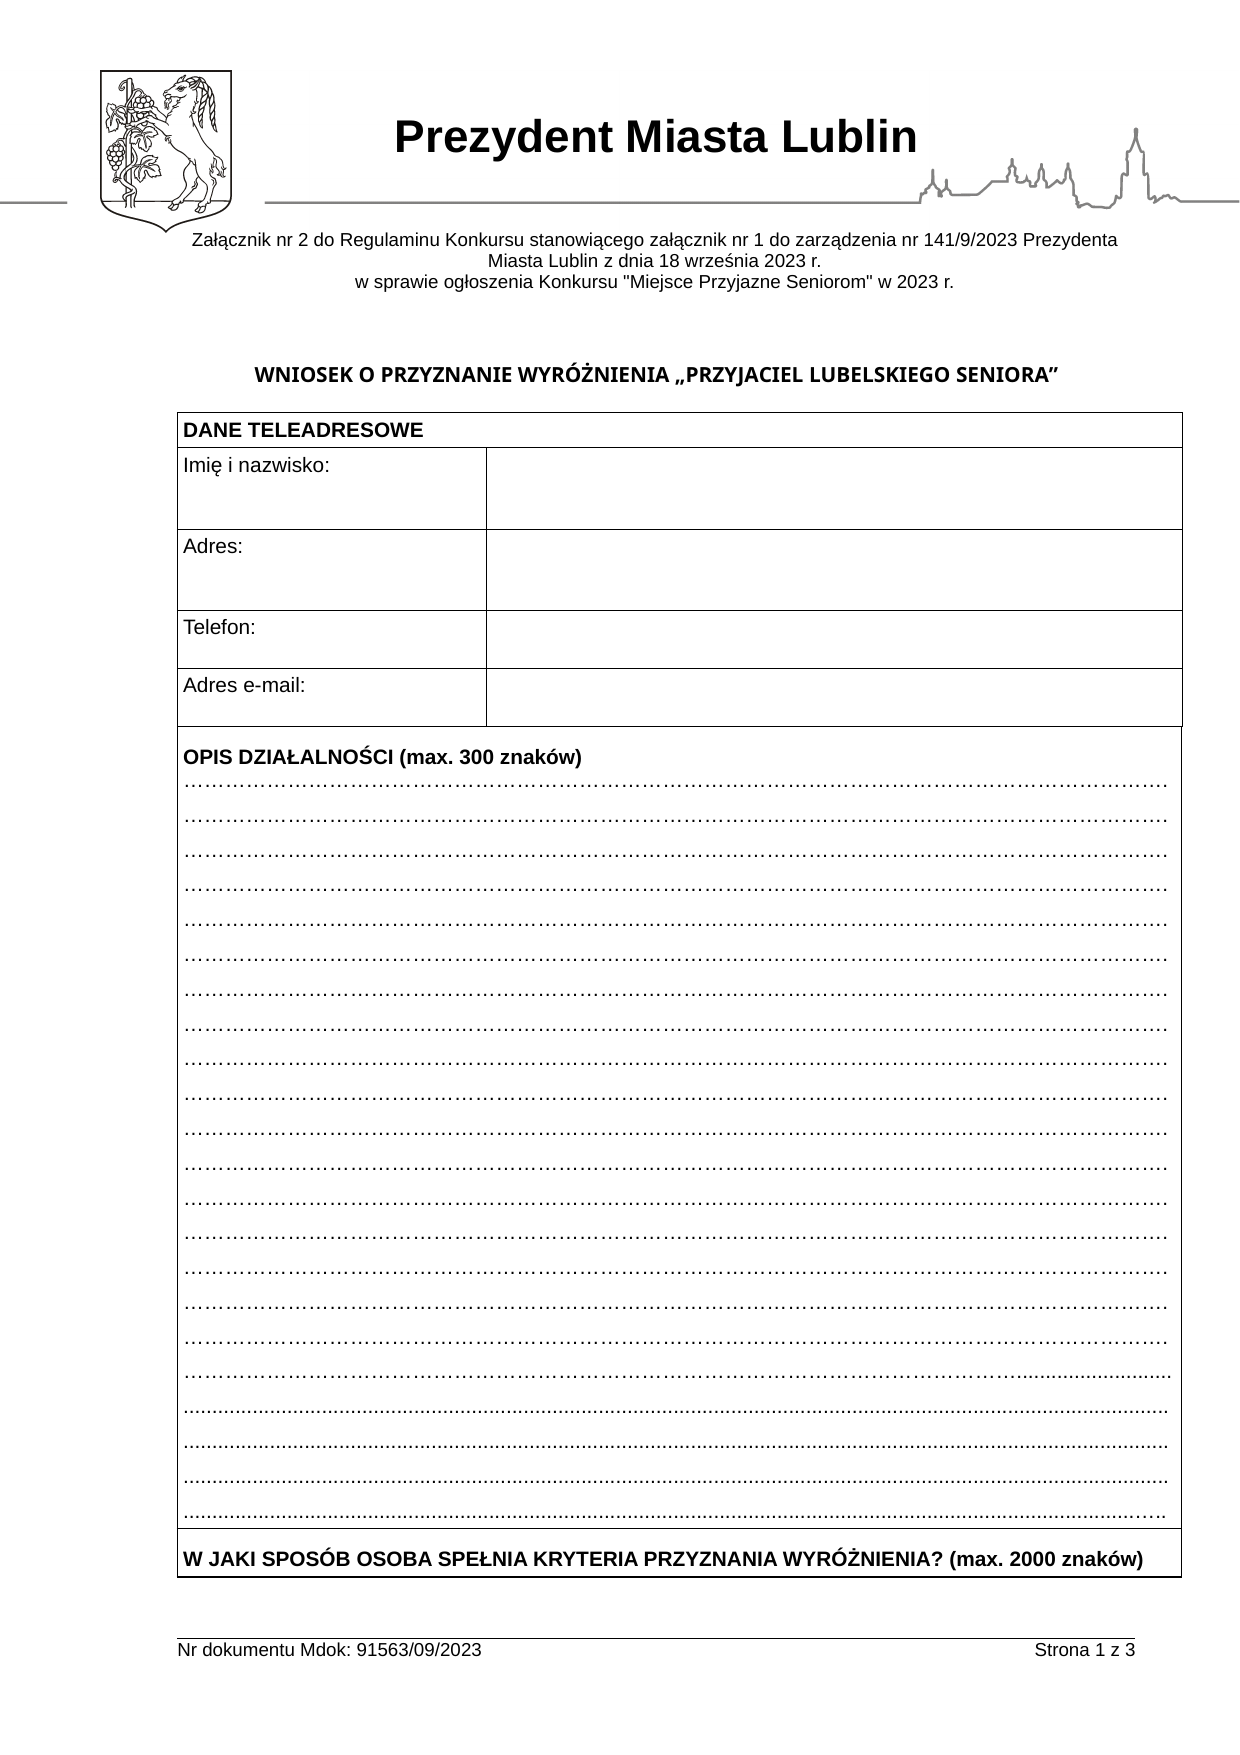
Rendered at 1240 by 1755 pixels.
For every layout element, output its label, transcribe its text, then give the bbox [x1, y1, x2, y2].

table_cell OPIS DZIAŁALNOŚCI (max. 300 znaków) ……………………………………………………………………………………………………………………………. ……………………………………………………………………………………………………………………………. ……………………………………………………………………………………………………………………………. ……………………………………………………………………………………………………………………………. ……………………………………………………………………………………………………………………………. ……………………………………………………………………………………………………………………………. ……………………………………………………………………………………………………………………………. ……………………………………………………………………………………………………………………………. ……………………………………………………………………………………………………………………………. ……………………………………………………………………………………………………………………………. ……………………………………………………………………………………………………………………………. ……………………………………………………………………………………………………………………………. ……………………………………………………………………………………………………………………………. ……………………………………………………………………………………………………………………………. ……………………………………………………………………………………………………………………………. ……………………………………………………………………………………………………………………………. ……………………………………………………………………………………………………………………………. ………………………………………………………………………………………………………….................................................................................................................................................................................................................................................................................................................................................................................................................................................................................................................................................................................................................................................................................................................................….. [178, 727, 1181, 1528]
table_cell [487, 530, 1182, 610]
table_cell [487, 669, 1182, 726]
table_cell Telefon: [178, 611, 486, 668]
table_cell [487, 448, 1182, 528]
text WNIOSEK O PRZYZNANIE WYRÓŻNIENIA „PRZYJACIEL LUBELSKIEGO SENIORA” [177, 361, 1135, 389]
table_cell Adres e-mail: [178, 669, 486, 726]
table_cell [487, 611, 1182, 668]
table_cell Adres: [178, 530, 486, 610]
table_header DANE TELEADRESOWE [178, 413, 1182, 447]
picture [0, 70, 1240, 233]
table_cell W JAKI SPOSÓB OSOBA SPEŁNIA KRYTERIA PRZYZNANIA WYRÓŻNIENIA? (max. 2000 znaków) [178, 1529, 1181, 1576]
table_cell Imię i nazwisko: [178, 448, 486, 528]
